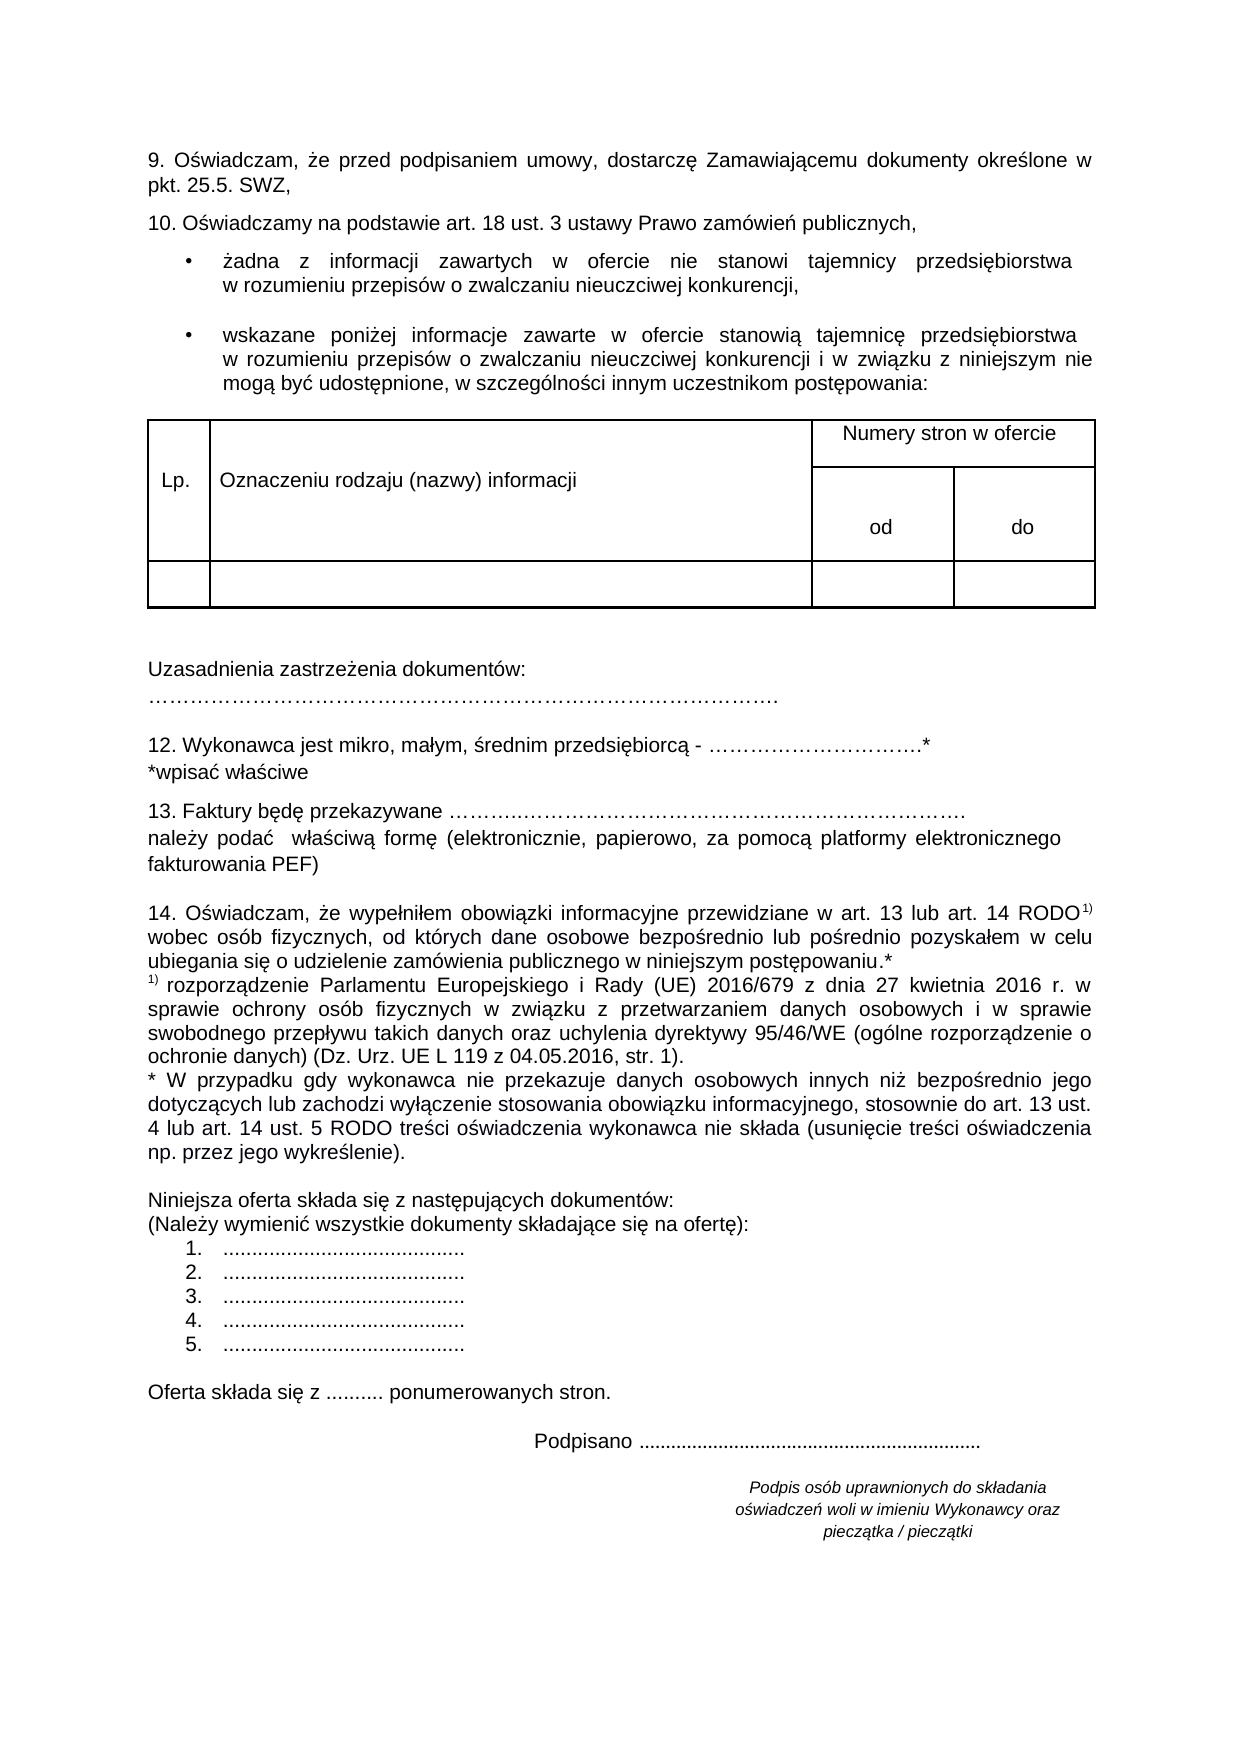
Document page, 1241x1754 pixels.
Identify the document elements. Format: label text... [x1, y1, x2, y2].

table_cell [813, 562, 953, 606]
table_header [1096, 419, 1111, 466]
text Niniejsza oferta składa się z następujących dokumentów: [148, 1188, 1093, 1212]
table_header Oznaczeniu rodzaju (nazwy) informacji [211, 421, 811, 513]
table_cell [955, 562, 1094, 606]
text Oferta składa się z .......... ponumerowanych stron. [148, 1380, 1093, 1404]
text należy podać właściwą formę (elektronicznie, papierowo, za pomocą platformy elektronicznego fakturowania PEF) [148, 826, 1063, 875]
text 1) rozporządzenie Parlamentu Europejskiego i Rady (UE) 2016/679 z dnia 27 kwietnia 2016 r. w sprawie ochrony osób fizycznych w związku z przetwarzaniem danych osobowych i w sprawie swobodnego przepływu takich danych oraz uchylenia dyrektywy 95/46/WE (ogólne rozporządzenie o ochronie danych) (Dz. Urz. UE L 119 z 04.05.2016, str. 1). [148, 972, 1093, 1068]
list żadna z informacji zawartych w ofercie nie stanowi tajemnicy przedsiębiorstwa w rozumieniu przepisów o zwalczaniu nieuczciwej konkurencji, [185, 248, 1093, 297]
table_header Lp. [149, 421, 209, 513]
list wskazane poniżej informacje zawarte w ofercie stanowią tajemnicę przedsiębiorstwa w rozumieniu przepisów o zwalczaniu nieuczciwej konkurencji i w związku z niniejszym nie mogą być udostępnione, w szczególności innym uczestnikom postępowania: [185, 323, 1093, 395]
list .......................................... [185, 1236, 1093, 1260]
text Podpis osób uprawnionych do składania oświadczeń woli w imieniu Wykonawcy oraz pieczątka / pieczątki [710, 1478, 1085, 1541]
table_cell [1096, 513, 1111, 559]
text 12. Wykonawca jest mikro, małym, średnim przedsiębiorcą - ………………………….* [148, 733, 1057, 757]
text 13. Faktury będę przekazywane ………..………………………………………………………. [148, 799, 1057, 823]
text * W przypadku gdy wykonawca nie przekazuje danych osobowych innych niż bezpośrednio jego dotyczących lub zachodzi wyłączenie stosowania obowiązku informacyjnego, stosownie do art. 13 ust. 4 lub art. 14 ust. 5 RODO treści oświadczenia wykonawca nie składa (usunięcie treści oświadczenia np. przez jego wykreślenie). [148, 1068, 1093, 1164]
text (Należy wymienić wszystkie dokumenty składające się na ofertę): [148, 1212, 1093, 1236]
text 10. Oświadczamy na podstawie art. 18 ust. 3 ustawy Prawo zamówień publicznych, [148, 211, 1093, 235]
table_cell [211, 562, 811, 606]
list .......................................... [185, 1308, 1093, 1332]
table_cell do [955, 468, 1094, 559]
list .......................................... [185, 1260, 1093, 1284]
list .......................................... [185, 1332, 1093, 1356]
table_cell [149, 562, 209, 606]
text *wpisać właściwe [148, 759, 1057, 783]
text 14. Oświadczam, że wypełniłem obowiązki informacyjne przewidziane w art. 13 lub art. 14 RODO1) wobec osób fizycznych, od których dane osobowe bezpośrednio lub pośrednio pozyskałem w celu ubiegania się o udzielenie zamówienia publicznego w niniejszym postępowaniu.* [148, 901, 1093, 972]
table_cell [1096, 466, 1111, 513]
table_cell od [813, 468, 953, 559]
table_header Numery stron w ofercie [813, 421, 1094, 466]
text Uzasadnienia zastrzeżenia dokumentów: ………………………………………………………………………………. [148, 657, 1093, 708]
table_cell [1096, 560, 1111, 606]
list .......................................... [185, 1284, 1093, 1308]
table_cell [149, 513, 209, 559]
table_cell [211, 513, 811, 559]
text 9. Oświadczam, że przed podpisaniem umowy, dostarczę Zamawiającemu dokumenty określone w pkt. 25.5. SWZ, [148, 148, 1093, 197]
text Podpisano ................................................................. [148, 1428, 1196, 1453]
